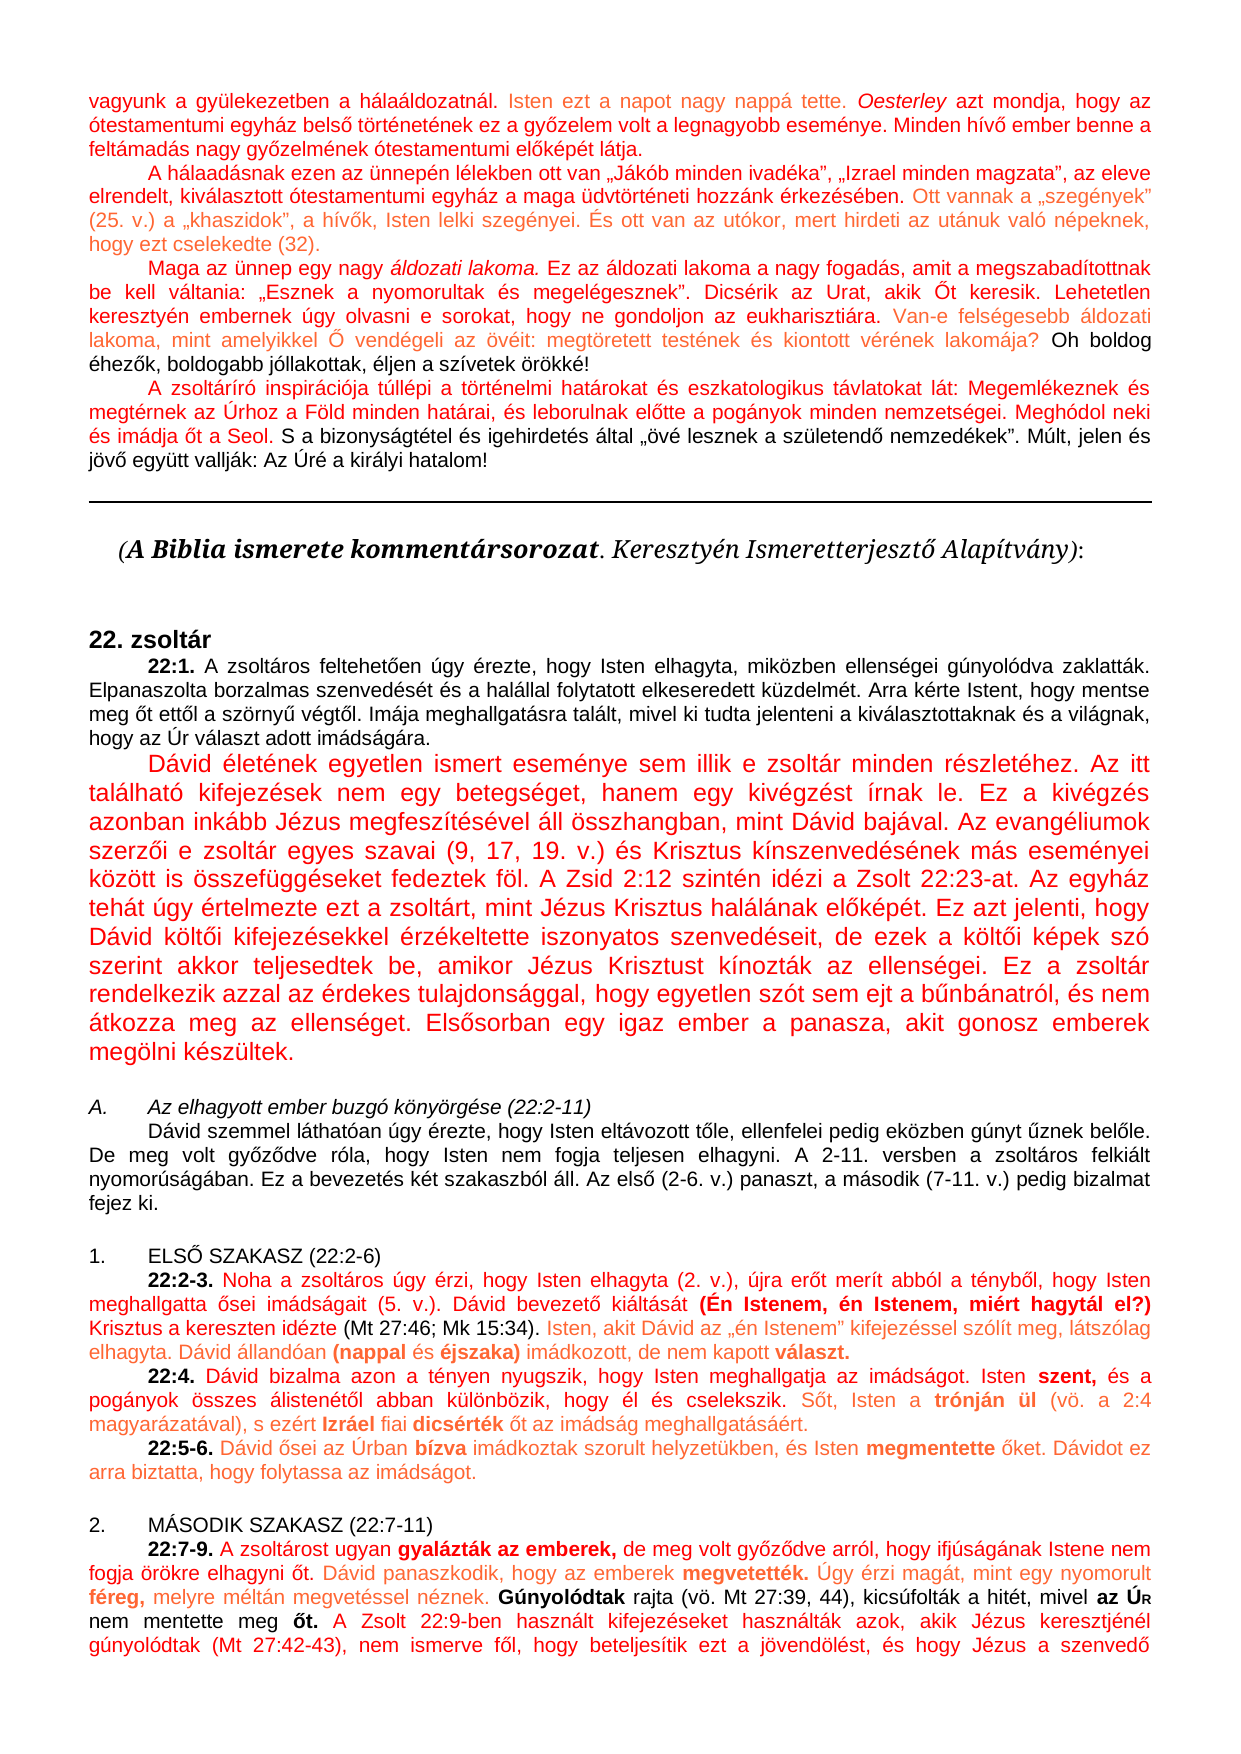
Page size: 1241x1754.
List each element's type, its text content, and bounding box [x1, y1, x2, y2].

text (A Biblia ismerete kommentársorozat. Keresztyén Ismeretterjesztő Alapítvány): [88, 502, 1152, 595]
text 22. zsoltár [88, 625, 1152, 653]
text Dávid életének egyetlen ismert eseménye sem illik e zsoltár minden részletéhez. Az itt található kifejezések nem egy betegséget, hanem egy kivégzést írnak le. Ez a kivégzés azonban inkább Jézus megfeszítésével áll összhangban, mint Dávid bajával. Az evangéliumok szerzői e zsoltár egyes szavai (9, 17, 19. v.) és Krisztus kínszenvedésének más eseményei között is összefüggéseket fedeztek föl. A Zsid 2:12 szintén idézi a Zsolt 22:23-at. Az egyház tehát úgy értelmezte ezt a zsoltárt, mint Jézus Krisztus halálának előképét. Ez azt jelenti, hogy Dávid költői kifejezésekkel érzékeltette iszonyatos szenvedéseit, de ezek a költői képek szó szerint akkor teljesedtek be, amikor Jézus Krisztust kínozták az ellenségei. Ez a zsoltár rendelkezik azzal az érdekes tulajdonsággal, hogy egyetlen szót sem ejt a bűnbánatról, és nem átkozza meg az ellenséget. Elsősorban egy igaz ember a panasza, akit gonosz emberek megölni készültek. [88, 749, 1152, 1066]
text 22:5-6. Dávid ősei az Úrban bízva imádkoztak szorult helyzetükben, és Isten megmentette őket. Dávidot ez arra biztatta, hogy folytassa az imádságot. [88, 1436, 1152, 1484]
text Dávid szemmel láthatóan úgy érezte, hogy Isten eltávozott tőle, ellenfelei pedig eközben gúnyt űznek belőle. De meg volt győződve róla, hogy Isten nem fogja teljesen elhagyni. A 2-11. versben a zsoltáros felkiált nyomorúságában. Ez a bevezetés két szakaszból áll. Az első (2-6. v.) panaszt, a második (7-11. v.) pedig bizalmat fejez ki. [88, 1119, 1152, 1215]
text 22:7-9. A zsoltárost ugyan gyalázták az emberek, de meg volt győződve arról, hogy ifjúságának Istene nem fogja örökre elhagyni őt. Dávid panaszkodik, hogy az emberek megvetették. Úgy érzi magát, mint egy nyomorult féreg, melyre méltán megvetéssel néznek. Gúnyolódtak rajta (vö. Mt 27:39, 44), kicsúfolták a hitét, mivel az Úr nem mentette meg őt. A Zsolt 22:9-ben használt kifejezéseket használták azok, akik Jézus keresztjénél gúnyolódtak (Mt 27:42-43), nem ismerve fől, hogy beteljesítik ezt a jövendölést, és hogy Jézus a szenvedő [88, 1537, 1152, 1657]
text A. Az elhagyott ember buzgó könyörgése (22:2-11) [88, 1095, 1152, 1119]
text 1. ELSŐ SZAKASZ (22:2-6) [88, 1244, 1152, 1268]
text 2. MÁSODIK SZAKASZ (22:7-11) [88, 1513, 1152, 1537]
text 22:4. Dávid bizalma azon a tényen nyugszik, hogy Isten meghallgatja az imádságot. Isten szent, és a pogányok összes álistenétől abban különbözik, hogy él és cselekszik. Sőt, Isten a trónján ül (vö. a 2:4 magyarázatával), s ezért Izráel fiai dicsérték őt az imádság meghallgatásáért. [88, 1364, 1152, 1436]
text A zsoltáríró inspirációja túllépi a történelmi határokat és eszkatologikus távlatokat lát: Megemlékeznek és megtérnek az Úrhoz a Föld minden határai, és leborulnak előtte a pogányok minden nemzetségei. Meghódol neki és imádja őt a Seol. S a bizonyságtétel és igehirdetés által „övé lesznek a születendő nemzedékek”. Múlt, jelen és jövő együtt vallják: Az Úré a királyi hatalom! [88, 376, 1152, 472]
text A hálaadásnak ezen az ünnepén lélekben ott van „Jákób minden ivadéka”, „Izrael minden magzata”, az eleve elrendelt, kiválasztott ótestamentumi egyház a maga üdvtörténeti hozzánk érkezésében. Ott vannak a „szegények” (25. v.) a „khaszidok”, a hívők, Isten lelki szegényei. És ott van az utókor, mert hirdeti az utánuk való népeknek, hogy ezt cselekedte (32). [88, 160, 1152, 256]
text 22:2-3. Noha a zsoltáros úgy érzi, hogy Isten elhagyta (2. v.), újra erőt merít abból a tényből, hogy Isten meghallgatta ősei imádságait (5. v.). Dávid bevezető kiáltását (Én Istenem, én Istenem, miért hagytál el?) Krisztus a kereszten idézte (Mt 27:46; Mk 15:34). Isten, akit Dávid az „én Istenem” kifejezéssel szólít meg, látszólag elhagyta. Dávid állandóan (nappal és éjszaka) imádkozott, de nem kapott választ. [88, 1268, 1152, 1364]
text Maga az ünnep egy nagy áldozati lakoma. Ez az áldozati lakoma a nagy fogadás, amit a megszabadítottnak be kell váltania: „Esznek a nyomorultak és megelégesznek”. Dicsérik az Urat, akik Őt keresik. Lehetetlen keresztyén embernek úgy olvasni e sorokat, hogy ne gondoljon az eukharisztiára. Van‑e felségesebb áldozati lakoma, mint amelyikkel Ő vendégeli az övéit: megtöretett testének és kiontott vérének lakomája? Oh boldog éhezők, boldogabb jóllakottak, éljen a szívetek örökké! [88, 256, 1152, 376]
text vagyunk a gyülekezetben a hálaáldozatnál. Isten ezt a napot nagy nappá tette. Oesterley azt mondja, hogy az ótestamentumi egyház belső történetének ez a győzelem volt a legnagyobb eseménye. Minden hívő ember benne a feltámadás nagy győzelmének ótestamentumi előképét látja. [88, 88, 1152, 160]
text 22:1. A zsoltáros feltehetően úgy érezte, hogy Isten elhagyta, miközben ellenségei gúnyolódva zaklatták. Elpanaszolta borzalmas szenvedését és a halállal folytatott elkeseredett küzdelmét. Arra kérte Istent, hogy mentse meg őt ettől a szörnyű végtől. Imája meghallgatásra talált, mivel ki tudta jelenteni a kiválasztottaknak és a világnak, hogy az Úr választ adott imádságára. [88, 653, 1152, 749]
